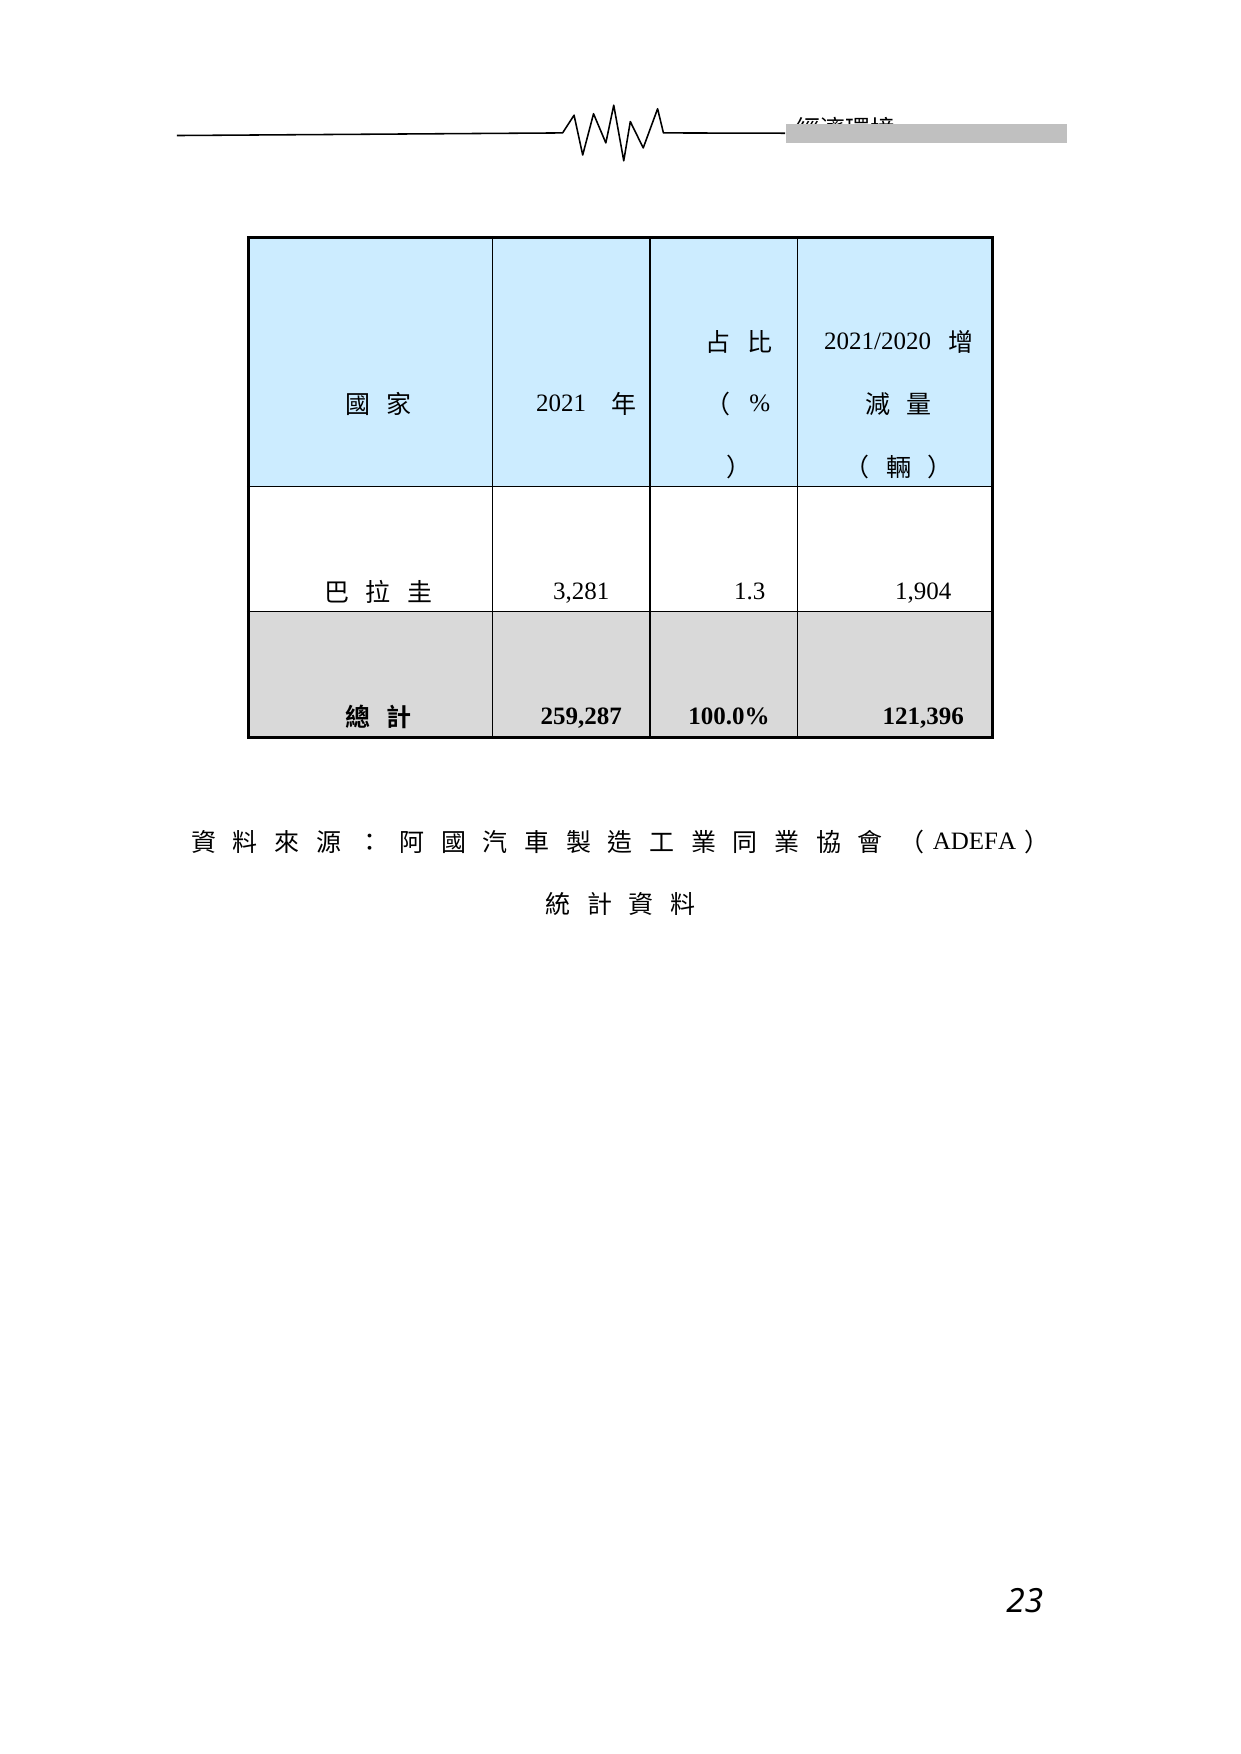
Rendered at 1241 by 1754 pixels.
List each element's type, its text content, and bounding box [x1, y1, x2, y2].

table_header 2021年 [493, 239, 649, 486]
table_header 2021/2020增減量（輛） [798, 239, 991, 486]
table_cell 259,287 [493, 612, 649, 736]
table_cell 巴拉圭 [250, 487, 492, 611]
table_cell 121,396 [798, 612, 991, 736]
table_header 占比 （%） [651, 239, 797, 486]
table_cell 總計 [250, 612, 492, 736]
table_cell 100.0% [651, 612, 797, 736]
table_cell 1,904 [798, 487, 991, 611]
text 資料來源：阿國汽車製造工業同業協會（ADEFA）統計資料 [183, 799, 1058, 924]
table_header 國家 [250, 239, 492, 486]
table_cell 1.3 [651, 487, 797, 611]
table_cell 3,281 [493, 487, 649, 611]
